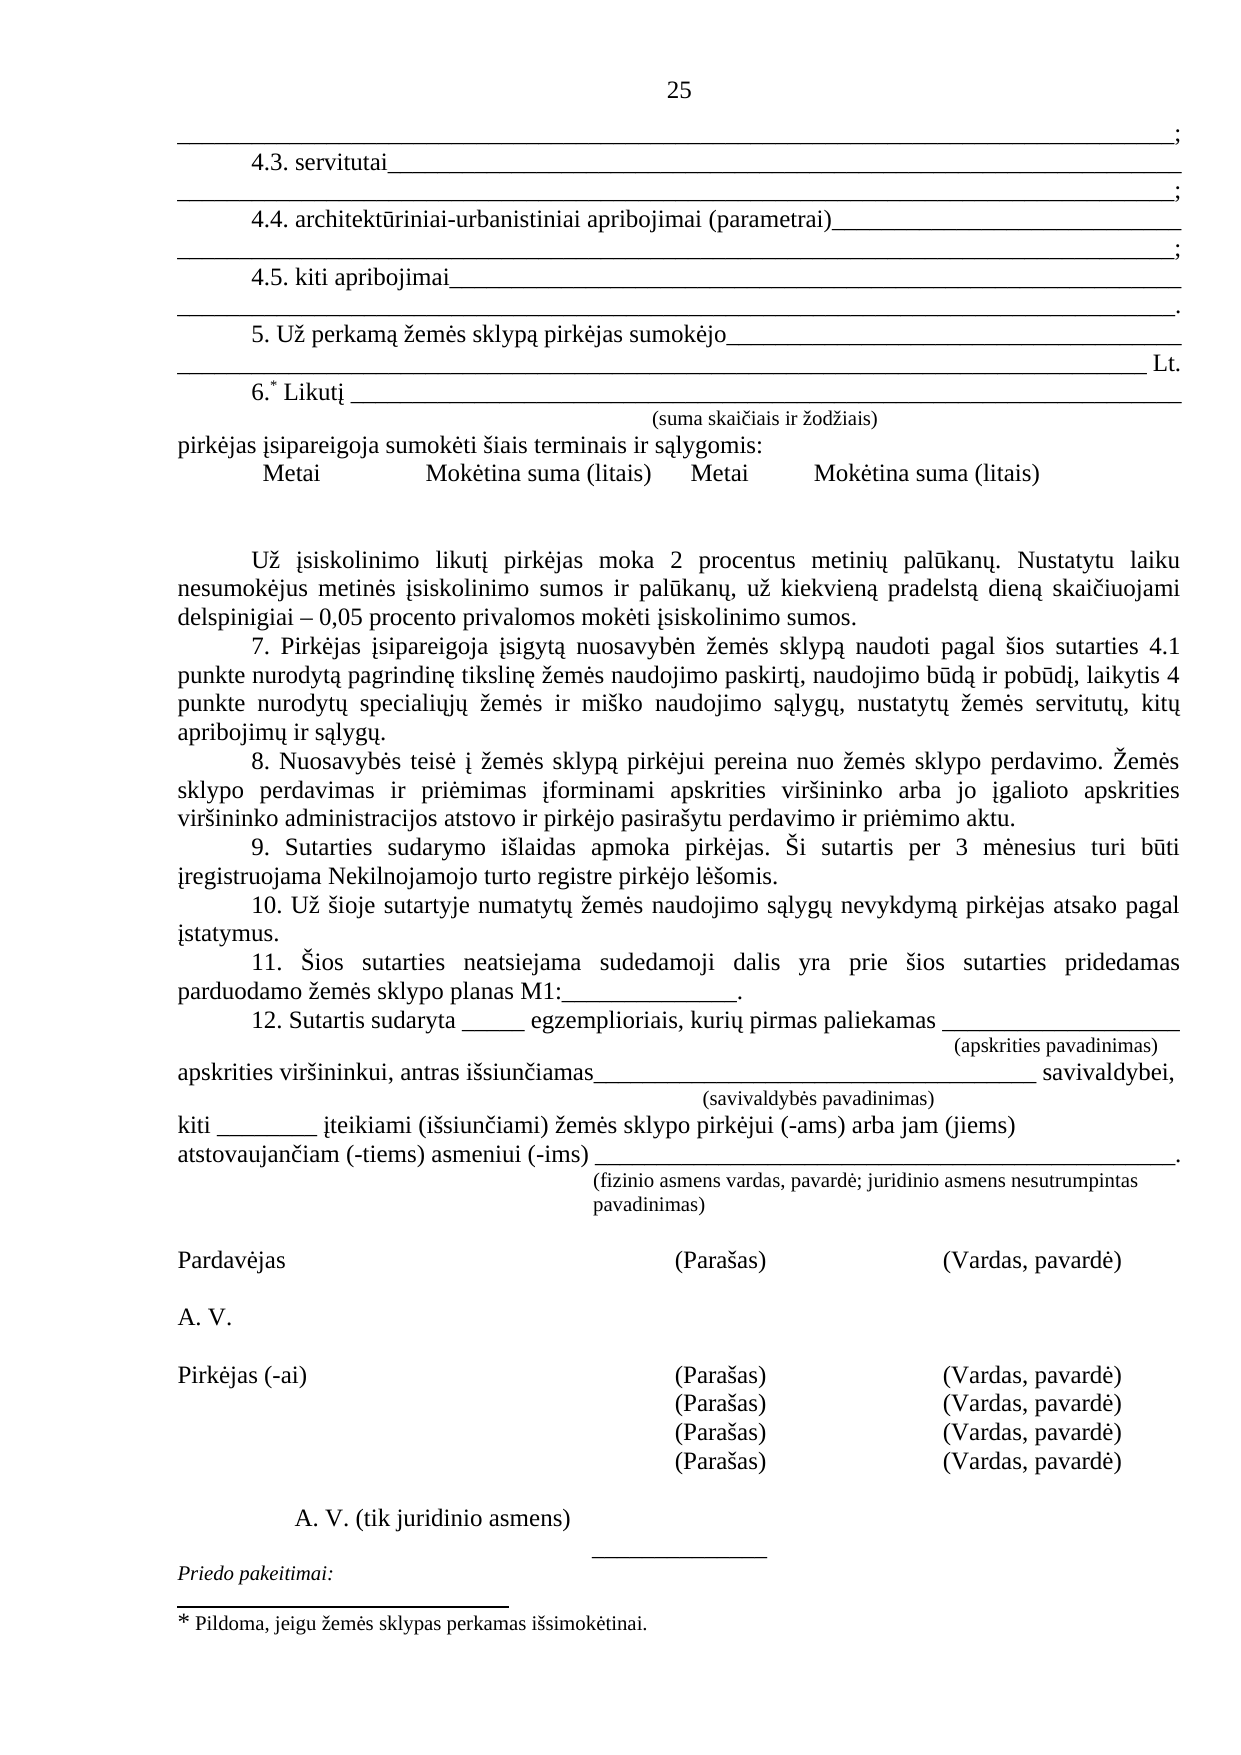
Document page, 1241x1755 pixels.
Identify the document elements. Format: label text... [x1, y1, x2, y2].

text ; [177, 176, 1181, 204]
table_cell [679, 516, 802, 545]
table_cell [802, 516, 1181, 545]
table_cell [414, 516, 679, 545]
table_cell [679, 487, 802, 516]
table_cell [177, 487, 414, 516]
text 7. Pirkėjas įsipareigoja įsigytą nuosavybėn žemės sklypą naudoti pagal šios sutarties 4.1 punkte nurodytą pagrindinę tikslinę žemės naudojimo paskirtį, naudojimo būdą ir pobūdį, laikytis 4 punkte nurodytų specialiųjų žemės ir miško naudojimo sąlygų, nustatytų žemės servitutų, kitų apribojimų ir sąlygų. [177, 631, 1181, 746]
text (savivaldybės pavadinimas) [177, 1086, 1181, 1110]
text 9. Sutarties sudarymo išlaidas apmoka pirkėjas. Ši sutartis per 3 mėnesius turi būti įregistruojama Nekilnojamojo turto registre pirkėjo lėšomis. [177, 832, 1181, 890]
table_header Metai [679, 459, 802, 487]
text Pirkėjas (-ai) (Parašas) (Vardas, pavardė) [177, 1360, 1181, 1388]
text pirkėjas įsipareigoja sumokėti šiais terminais ir sąlygomis: [177, 430, 1181, 458]
text (apskrities pavadinimas) [177, 1033, 1181, 1057]
table_cell [177, 516, 414, 545]
text pavadinimas) [177, 1192, 1181, 1216]
text Pildoma, jeigu žemės sklypas perkamas išsimokėtinai. [177, 1607, 1181, 1636]
text 8. Nuosavybės teisė į žemės sklypą pirkėjui pereina nuo žemės sklypo perdavimo. Žemės sklypo perdavimas ir priėmimas įforminami apskrities viršininko arba jo įgalioto apskrities viršininko administracijos atstovo ir pirkėjo pasirašytu perdavimo ir priėmimo aktu. [177, 746, 1181, 832]
table_header Metai [177, 459, 414, 487]
text ; [177, 233, 1181, 262]
table_cell [802, 487, 1181, 516]
text (suma skaičiais ir žodžiais) [177, 406, 1181, 430]
text Lt. [177, 348, 1181, 377]
text apskrities viršininkui, antras išsiunčiamas savivaldybei, [177, 1057, 1181, 1086]
text 4.3. servitutai [177, 147, 1181, 176]
text A. V. (tik juridinio asmens) [177, 1503, 1181, 1532]
text 12. Sutartis sudaryta _____ egzemplioriais, kurių pirmas paliekamas ___________________ [177, 1005, 1181, 1033]
text 6. Likutį [177, 377, 1181, 406]
text kiti ________ įteikiami (išsiunčiami) žemės sklypo pirkėjui (-ams) arba jam (jiems) atstovaujančiam (-tiems) asmeniui (-ims) . [177, 1110, 1181, 1168]
table_header Mokėtina suma (litais) [802, 459, 1181, 487]
text 4.5. kiti apribojimai [177, 262, 1181, 291]
table_header Mokėtina suma (litais) [414, 459, 679, 487]
text (fizinio asmens vardas, pavardė; juridinio asmens nesutrumpintas [177, 1168, 1181, 1192]
text (Parašas) (Vardas, pavardė) [177, 1417, 1181, 1446]
text Priedo pakeitimai: [177, 1561, 1181, 1585]
text Už įsiskolinimo likutį pirkėjas moka 2 procentus metinių palūkanų. Nustatytu laiku nesumokėjus metinės įsiskolinimo sumos ir palūkanų, už kiekvieną pradelstą dieną skaičiuojami delspinigiai – 0,05 procento privalomos mokėti įsiskolinimo sumos. [177, 545, 1181, 631]
text (Parašas) (Vardas, pavardė) [177, 1388, 1181, 1417]
text 5. Už perkamą žemės sklypą pirkėjas sumokėjo [177, 319, 1181, 348]
text A. V. [177, 1302, 1181, 1331]
text ; [177, 118, 1181, 147]
text 11. Šios sutarties neatsiejama sudedamoji dalis yra prie šios sutarties pridedamas parduodamo žemės sklypo planas M1:______________. [177, 947, 1181, 1005]
text Pardavėjas (Parašas) (Vardas, pavardė) [177, 1245, 1181, 1273]
text (Parašas) (Vardas, pavardė) [177, 1446, 1181, 1475]
text ______________ [177, 1532, 1181, 1561]
text 10. Už šioje sutartyje numatytų žemės naudojimo sąlygų nevykdymą pirkėjas atsako pagal įstatymus. [177, 890, 1181, 947]
text . [177, 291, 1181, 319]
text 4.4. architektūriniai-urbanistiniai apribojimai (parametrai) [177, 204, 1181, 233]
table_cell [414, 487, 679, 516]
